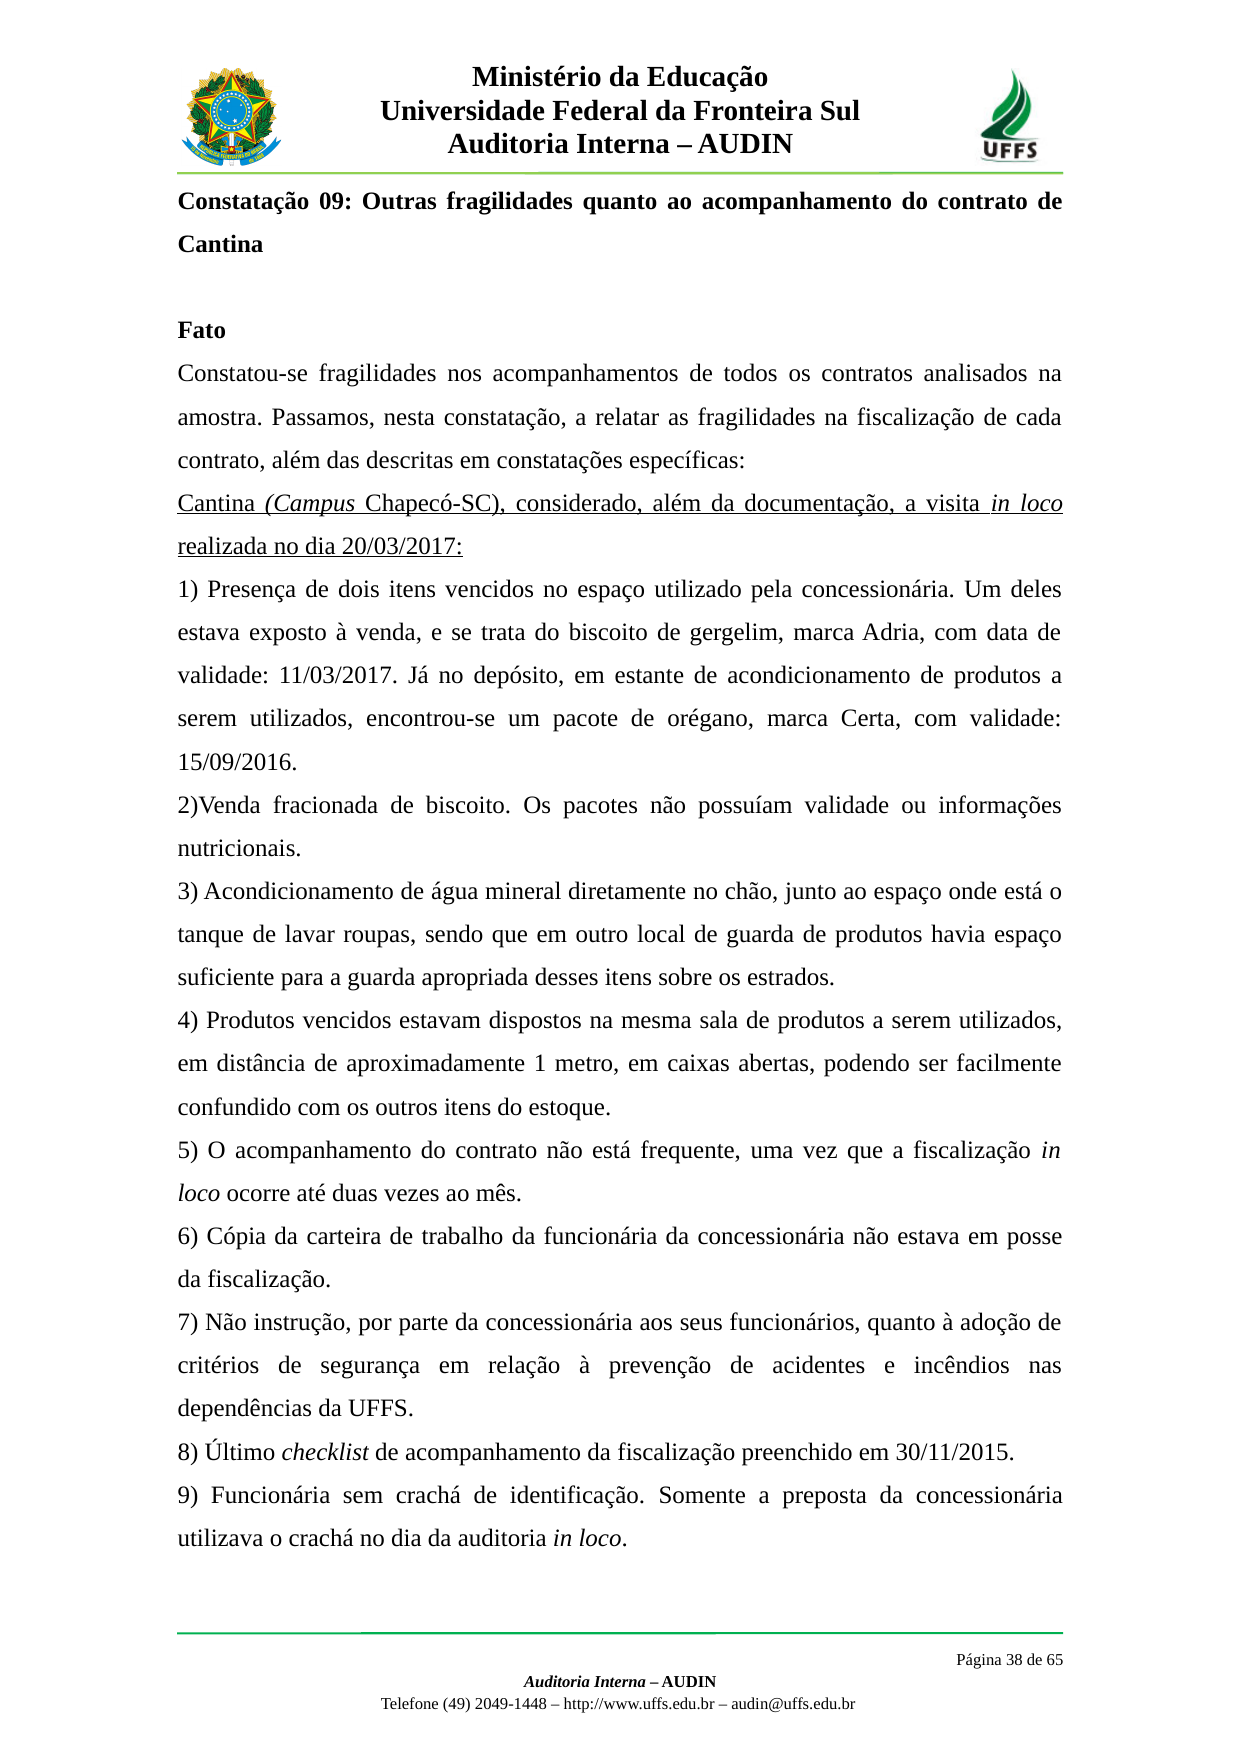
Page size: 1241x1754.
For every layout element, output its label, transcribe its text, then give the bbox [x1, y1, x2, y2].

text 5) O acompanhamento do contrato não está frequente, uma vez que a fiscalização in loco ocorre até duas vezes ao mês. [177, 1135, 1063, 1207]
picture [966, 68, 1054, 166]
text 1) Presença de dois itens vencidos no espaço utilizado pela concessionária. Um deles estava exposto à venda, e se trata do biscoito de gergelim, marca Adria, com data de validade: 11/03/2017. Já no depósito, em estante de acondicionamento de produtos a serem utilizados, encontrou-se um pacote de orégano, marca Certa, com validade: 15/09/2016. [177, 574, 1063, 775]
text Constatou-se fragilidades nos acompanhamentos de todos os contratos analisados na amostra. Passamos, nesta constatação, a relatar as fragilidades na fiscalização de cada contrato, além das descritas em constatações específicas: [177, 358, 1063, 473]
text Cantina (Campus Chapecó-SC), considerado, além da documentação, a visita in loco [177, 488, 1063, 513]
text 6) Cópia da carteira de trabalho da funcionária da concessionária não estava em posse da fiscalização. [177, 1221, 1063, 1293]
text 2)Venda fracionada de biscoito. Os pacotes não possuíam validade ou informações nutricionais. [177, 790, 1063, 862]
text Constatação 09: Outras fragilidades quanto ao acompanhamento do contrato de Cantina [177, 186, 1063, 258]
picture [181, 68, 282, 166]
text 4) Produtos vencidos estavam dispostos na mesma sala de produtos a serem utilizados, em distância de aproximadamente 1 metro, em caixas abertas, podendo ser facilmente confundido com os outros itens do estoque. [177, 1005, 1063, 1120]
text Fato [177, 315, 1063, 344]
text 9) Funcionária sem crachá de identificação. Somente a preposta da concessionária utilizava o crachá no dia da auditoria in loco. [177, 1480, 1063, 1552]
text 3) Acondicionamento de água mineral diretamente no chão, junto ao espaço onde está o tanque de lavar roupas, sendo que em outro local de guarda de produtos havia espaço suficiente para a guarda apropriada desses itens sobre os estrados. [177, 876, 1063, 991]
text realizada no dia 20/03/2017: [177, 514, 1063, 560]
text 7) Não instrução, por parte da concessionária aos seus funcionários, quanto à adoção de critérios de segurança em relação à prevenção de acidentes e incêndios nas dependências da UFFS. [177, 1307, 1063, 1422]
text 8) Último checklist de acompanhamento da fiscalização preenchido em 30/11/2015. [177, 1437, 1063, 1465]
